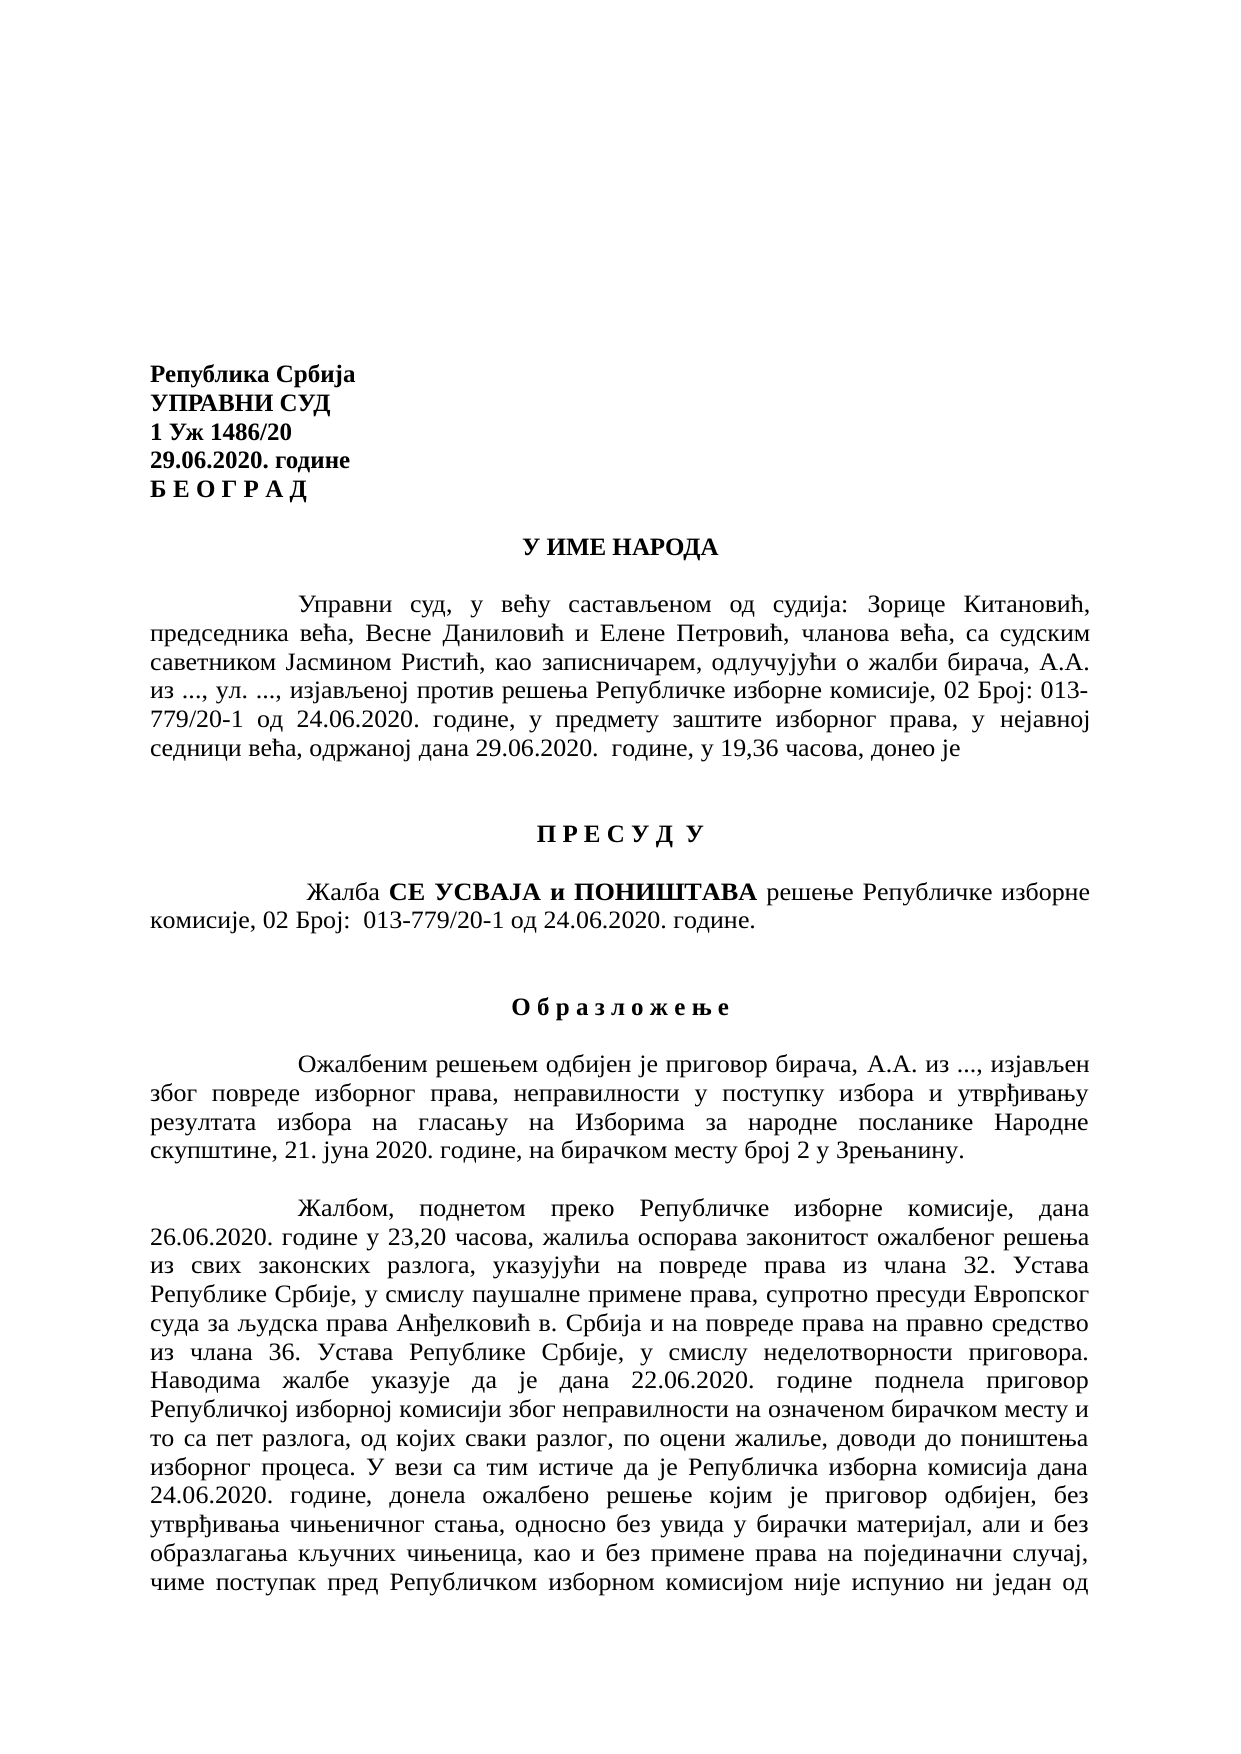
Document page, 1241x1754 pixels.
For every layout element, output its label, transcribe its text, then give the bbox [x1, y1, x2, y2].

text Управни суд, у већу састављеном од судија: Зорице Китановић, председника већа, Весне Даниловић и Елене Петровић, чланова већа, са судским саветником Јасмином Ристић, као записничарем, одлучујући о жалби бирача, A.A. из ..., ул. ..., изјављеној против решења Републичке изборне комисије, 02 Број: 013-779/20-1 од 24.06.2020. године, у предмету заштите изборног права, у нејавној седници већа, одржаној дана 29.06.2020. године, у 19,36 часова, донео је [150, 589, 1090, 762]
text 1 Уж 1486/20 [150, 417, 1090, 445]
text Република Србија [150, 148, 1090, 388]
text О б р а з л о ж е њ е [150, 992, 1090, 1020]
text Ожалбеним решењем одбијен је приговор бирача, A.A. из ..., изјављен због повреде изборног права, неправилности у поступку избора и утврђивању резултата избора на гласању на Изборима за народне посланике Народне скупштине, 21. јуна 2020. године, на бирачком месту број 2 у Зрењанину. [150, 1049, 1090, 1164]
text 29.06.2020. године [150, 445, 1090, 474]
text Жалба СЕ УСВАЈА и ПОНИШТАВА решење Републичке изборне комисије, 02 Број: 013-779/20-1 од 24.06.2020. године. [150, 877, 1090, 934]
text УПРАВНИ СУД [150, 388, 1090, 417]
text У ИМЕ НАРОДА [150, 532, 1090, 560]
text Б Е О Г Р А Д [150, 474, 1090, 503]
text П Р Е С У Д У [150, 819, 1090, 848]
text Жалбом, поднетом преко Републичке изборне комисије, дана 26.06.2020. године у 23,20 часова, жалиља оспорава законитост ожалбеног решења из свих законских разлога, указујући на повреде права из члана 32. Устава Републике Србије, у смислу паушалне примене права, супротно пресуди Европског суда за људска права Анђелковић в. Србија и на повреде права на правно средство из члана 36. Устава Републике Србије, у смислу неделотворности приговора. Наводима жалбе указује да је дана 22.06.2020. године поднела приговор Републичкој изборној комисији због неправилности на означеном бирачком месту и то са пет разлога, од којих сваки разлог, по оцени жалиље, доводи до поништења изборног процеса. У вези са тим истиче да је Републичка изборна комисија дана 24.06.2020. године, донела ожалбено решење којим је приговор одбијен, без утврђивања чињеничног стања, односно без увида у бирачки материјал, али и без образлагања кључних чињеница, као и без примене права на појединачни случај, чиме поступак пред Републичком изборном комисијом није испунио ни један од [150, 1193, 1090, 1595]
